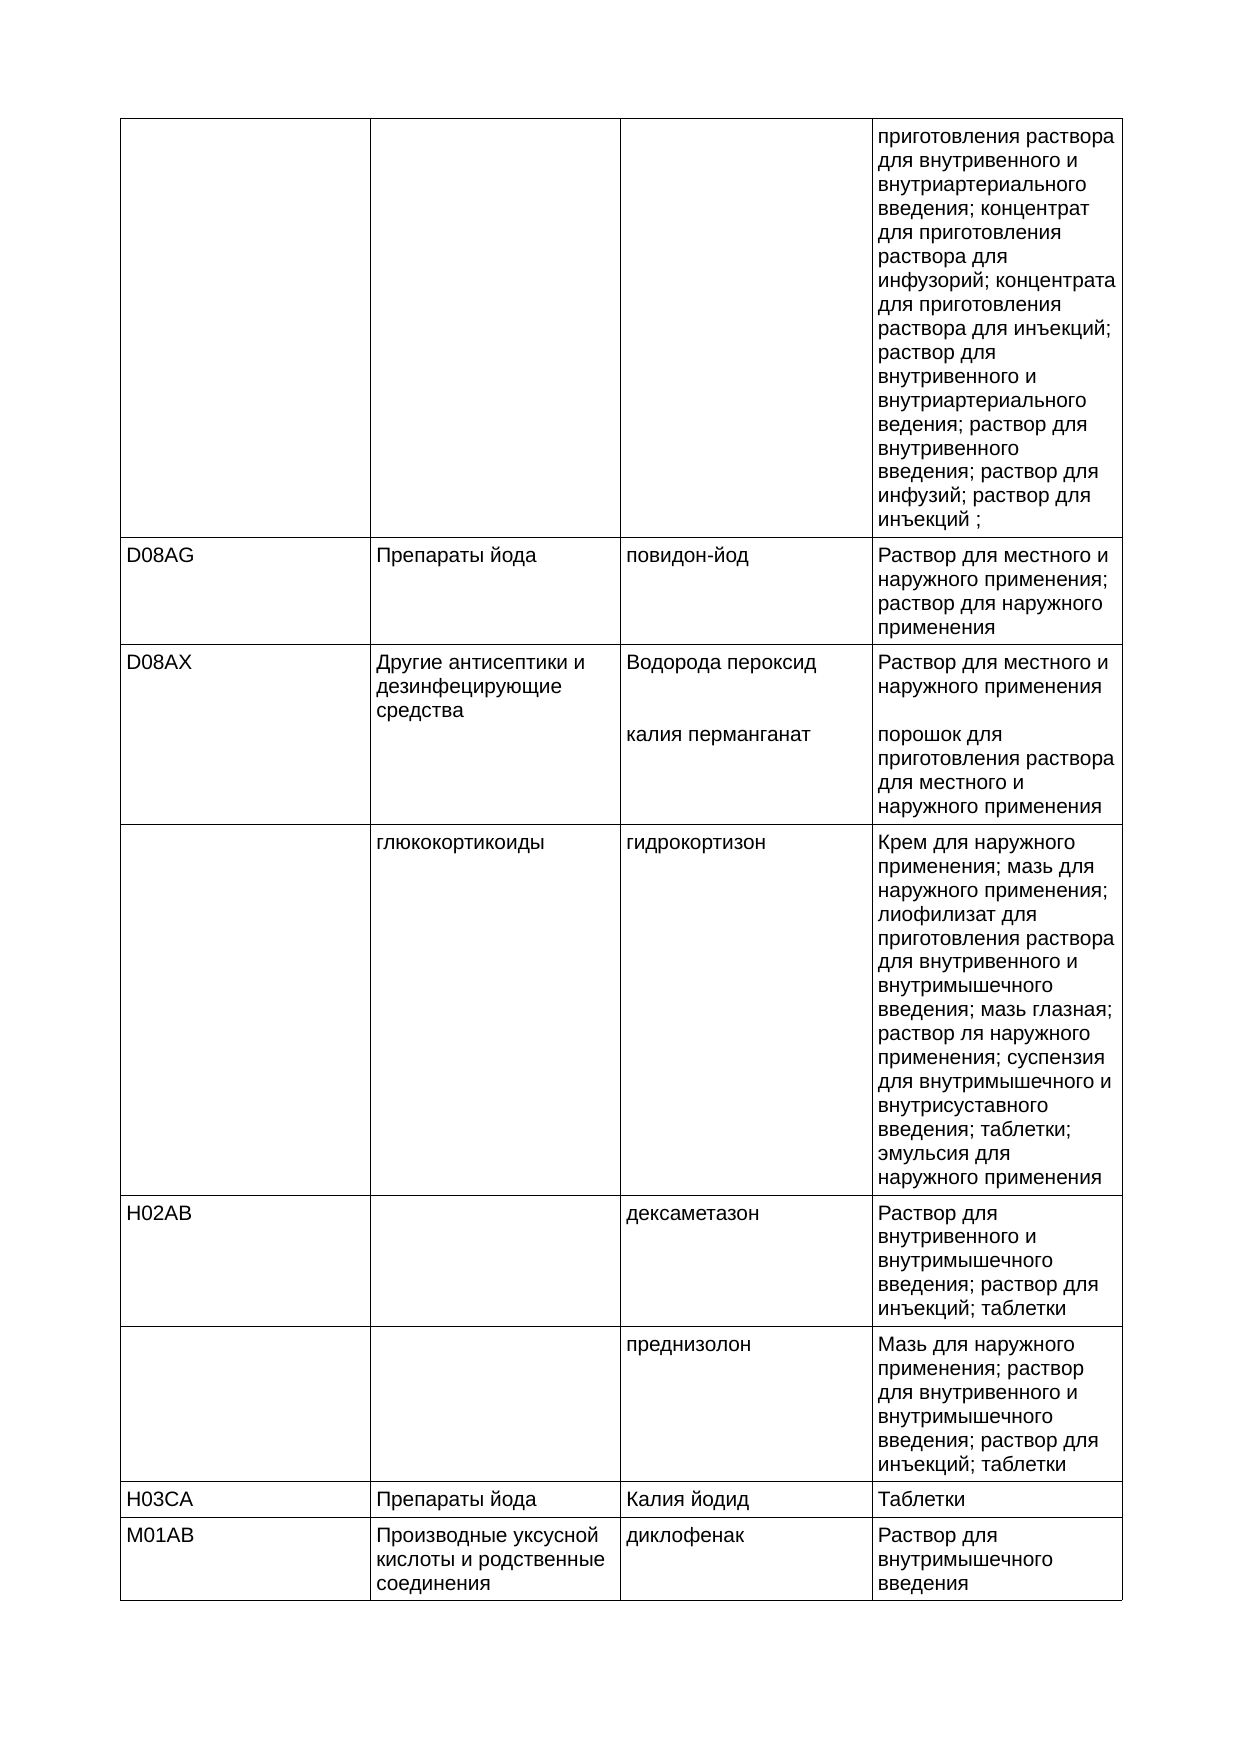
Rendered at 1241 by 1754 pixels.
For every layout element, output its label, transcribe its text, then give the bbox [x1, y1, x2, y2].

table_cell [371, 119, 620, 537]
table_cell дексаметазон [621, 1196, 872, 1326]
table_cell Раствор для внутривенного и внутримышечного введения; раствор для инъекций; таблетки [873, 1196, 1122, 1326]
table_cell Водорода пероксид калия перманганат [621, 645, 872, 824]
table_cell Таблетки [873, 1482, 1122, 1517]
table_cell [371, 1196, 620, 1326]
table_cell Другие антисептики и дезинфецирующие средства [371, 645, 620, 824]
table_cell преднизолон [621, 1327, 872, 1481]
table_cell Калия йодид [621, 1482, 872, 1517]
table_cell D08AG [121, 538, 370, 644]
table_cell глюкокортикоиды [371, 825, 620, 1194]
table_cell приготовления раствора для внутривенного и внутриартериального введения; концентрат для приготовления раствора для инфузорий; концентрата для приготовления раствора для инъекций; раствор для внутривенного и внутриартериального ведения; раствор для внутривенного введения; раствор для инфузий; раствор для инъекций ; [873, 119, 1122, 537]
table_cell M01AB [121, 1518, 370, 1600]
table_cell Крем для наружного применения; мазь для наружного применения; лиофилизат для приготовления раствора для внутривенного и внутримышечного введения; мазь глазная; раствор ля наружного применения; суспензия для внутримышечного и внутрисуставного введения; таблетки; эмульсия для наружного применения [873, 825, 1122, 1194]
table_cell Раствор для внутримышечного введения [873, 1518, 1122, 1600]
table_cell [121, 1327, 370, 1481]
table_cell Производные уксусной кислоты и родственные соединения [371, 1518, 620, 1600]
table_cell гидрокортизон [621, 825, 872, 1194]
table_cell [121, 825, 370, 1194]
table_cell H03CA [121, 1482, 370, 1517]
table_cell [121, 119, 370, 537]
table_cell [621, 119, 872, 537]
table_cell D08AX [121, 645, 370, 824]
table_cell [371, 1327, 620, 1481]
table_cell H02AB [121, 1196, 370, 1326]
table_cell Раствор для местного и наружного применения порошок для приготовления раствора для местного и наружного применения [873, 645, 1122, 824]
table_cell Мазь для наружного применения; раствор для внутривенного и внутримышечного введения; раствор для инъекций; таблетки [873, 1327, 1122, 1481]
table_cell Раствор для местного и наружного применения; раствор для наружного применения [873, 538, 1122, 644]
table_cell повидон-йод [621, 538, 872, 644]
table_cell диклофенак [621, 1518, 872, 1600]
table_cell Препараты йода [371, 538, 620, 644]
table_cell Препараты йода [371, 1482, 620, 1517]
